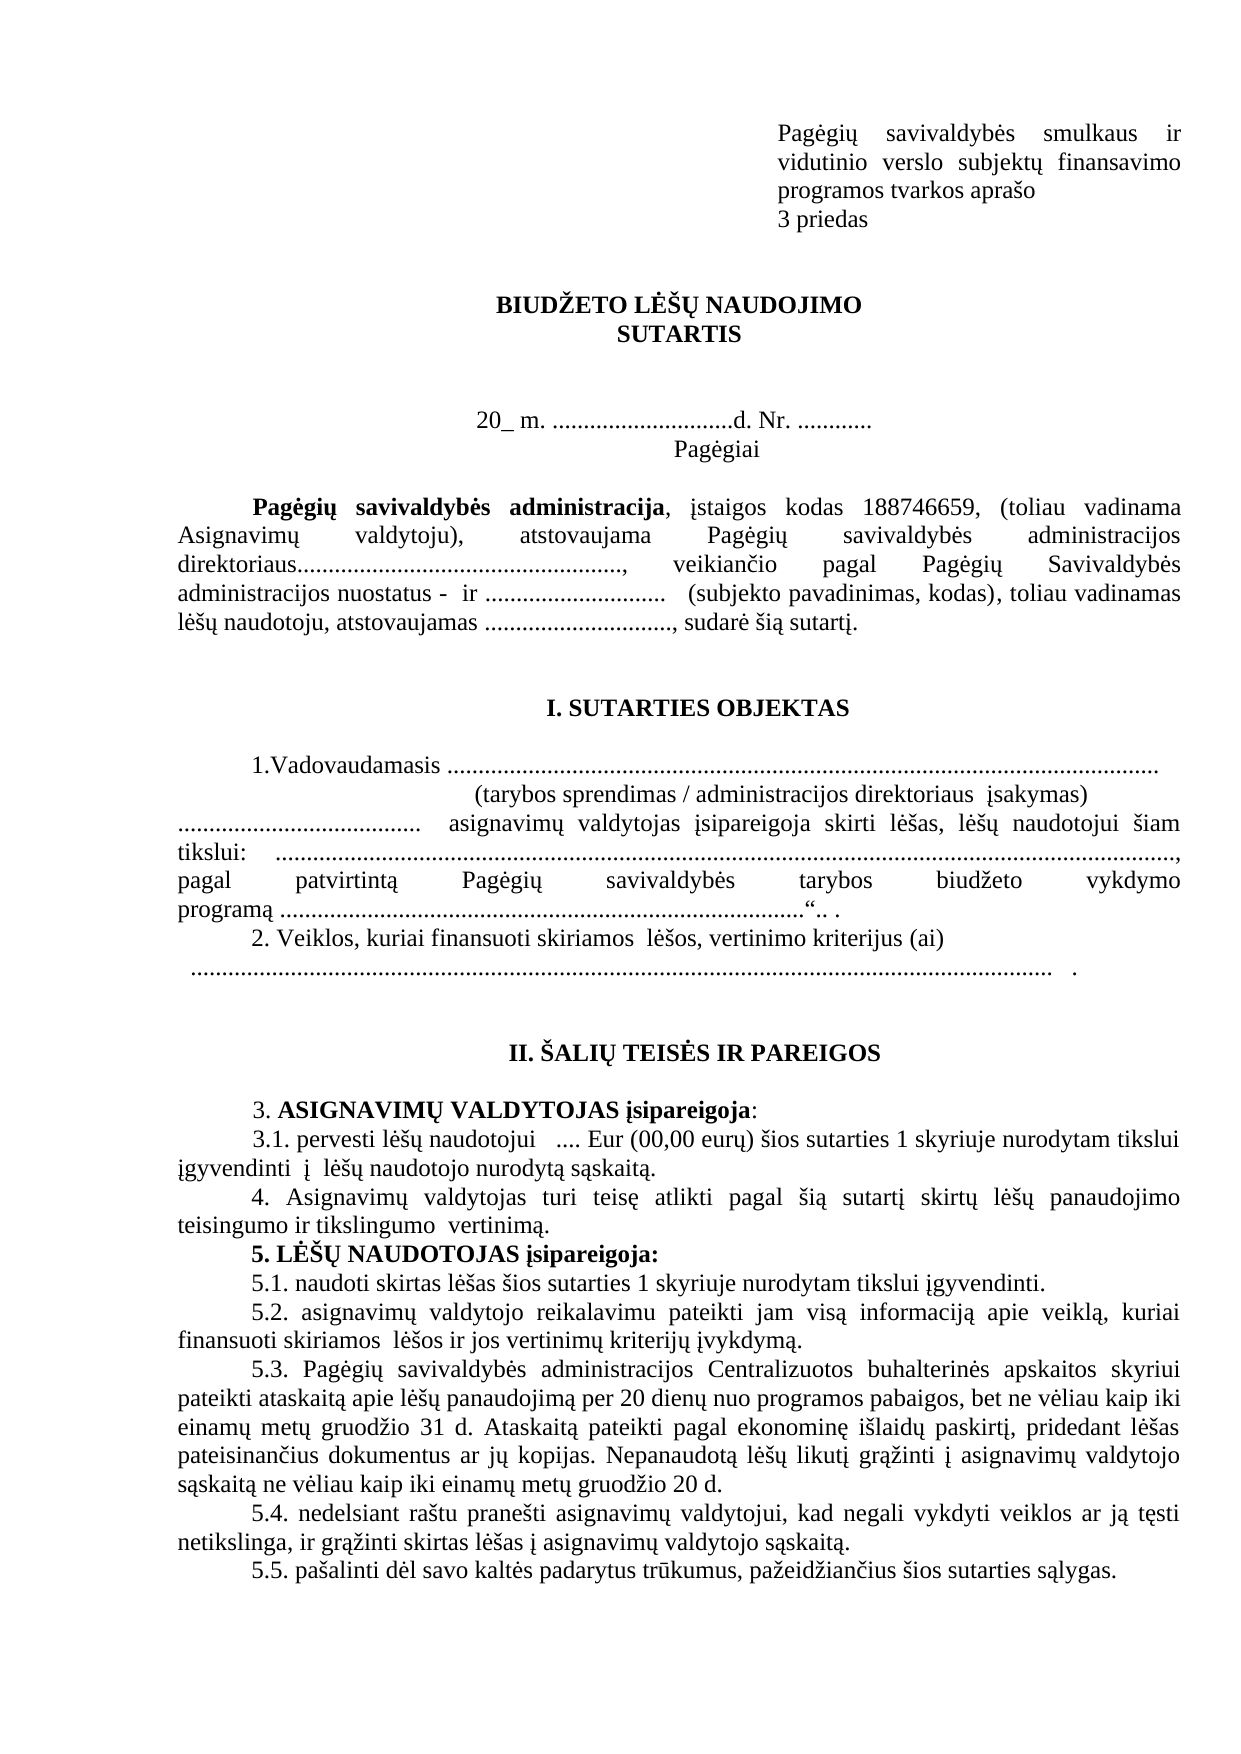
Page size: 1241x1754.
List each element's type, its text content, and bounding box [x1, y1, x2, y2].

text SUTARTIS [177, 319, 1181, 348]
text 3. ASIGNAVIMŲ VALDYTOJAS įsipareigoja: [215, 1096, 1181, 1124]
text Pagėgiai [177, 434, 1181, 463]
text 1.Vadovaudamasis .................................................................................................................. [177, 751, 1181, 779]
text II. ŠALIŲ TEISĖS IR PAREIGOS [215, 1038, 1181, 1067]
text 3 priedas [777, 204, 1181, 233]
text Pagėgių savivaldybės smulkaus ir vidutinio verslo subjektų finansavimo programos tvarkos aprašo [777, 118, 1181, 204]
text 3.1. pervesti lėšų naudotojui .... Eur (00,00 eurų) šios sutarties 1 skyriuje nurodytam tikslui įgyvendinti į lėšų naudotojo nurodytą sąskaitą. [177, 1124, 1181, 1182]
text 5.1. naudoti skirtas lėšas šios sutarties 1 skyriuje nurodytam tikslui įgyvendinti. [177, 1268, 1181, 1297]
text 5.4. nedelsiant raštu pranešti asignavimų valdytojui, kad negali vykdyti veiklos ar ją tęsti netikslinga, ir grąžinti skirtas lėšas į asignavimų valdytojo sąskaitą. [177, 1498, 1181, 1556]
text 20_ m. .............................d. Nr. ............ [177, 406, 1171, 434]
text 2. Veiklos, kuriai finansuoti skiriamos lėšos, vertinimo kriterijus (ai) [177, 923, 1181, 952]
text 5. LĖŠŲ NAUDOTOJAS įsipareigoja: [177, 1239, 1181, 1268]
text BIUDŽETO LĖŠŲ NAUDOJIMO [177, 291, 1181, 319]
text (tarybos sprendimas / administracijos direktoriaus įsakymas) [177, 779, 1181, 808]
text .......................................................................................................................................... . [177, 952, 1181, 981]
text 5.5. pašalinti dėl savo kaltės padarytus trūkumus, pažeidžiančius šios sutarties sąlygas. [177, 1556, 1181, 1584]
text Pagėgių savivaldybės administracija, įstaigos kodas 188746659, (toliau vadinama Asignavimų valdytoju), atstovaujama Pagėgių savivaldybės administracijos direktoriaus...................................................., veikiančio pagal Pagėgių Savivaldybės administracijos nuostatus - ir ............................. (subjekto pavadinimas, kodas), toliau vadinamas lėšų naudotoju, atstovaujamas .............................., sudarė šią sutartį. [177, 492, 1181, 636]
text 5.3. Pagėgių savivaldybės administracijos Centralizuotos buhalterinės apskaitos skyriui pateikti ataskaitą apie lėšų panaudojimą per 20 dienų nuo programos pabaigos, bet ne vėliau kaip iki einamų metų gruodžio 31 d. Ataskaitą pateikti pagal ekonominę išlaidų paskirtį, pridedant lėšas pateisinančius dokumentus ar jų kopijas. Nepanaudotą lėšų likutį grąžinti į asignavimų valdytojo sąskaitą ne vėliau kaip iki einamų metų gruodžio 20 d. [177, 1354, 1181, 1498]
text ....................................... asignavimų valdytojas įsipareigoja skirti lėšas, lėšų naudotojui šiam tikslui: ................................................................................................................................................, pagal patvirtintą Pagėgių savivaldybės tarybos biudžeto vykdymo programą ....................................................................................“.. . [177, 808, 1181, 923]
text I. SUTARTIES OBJEKTAS [215, 693, 1181, 722]
text 4. Asignavimų valdytojas turi teisę atlikti pagal šią sutartį skirtų lėšų panaudojimo teisingumo ir tikslingumo vertinimą. [177, 1182, 1181, 1239]
text 5.2. asignavimų valdytojo reikalavimu pateikti jam visą informaciją apie veiklą, kuriai finansuoti skiriamos lėšos ir jos vertinimų kriterijų įvykdymą. [177, 1297, 1181, 1354]
